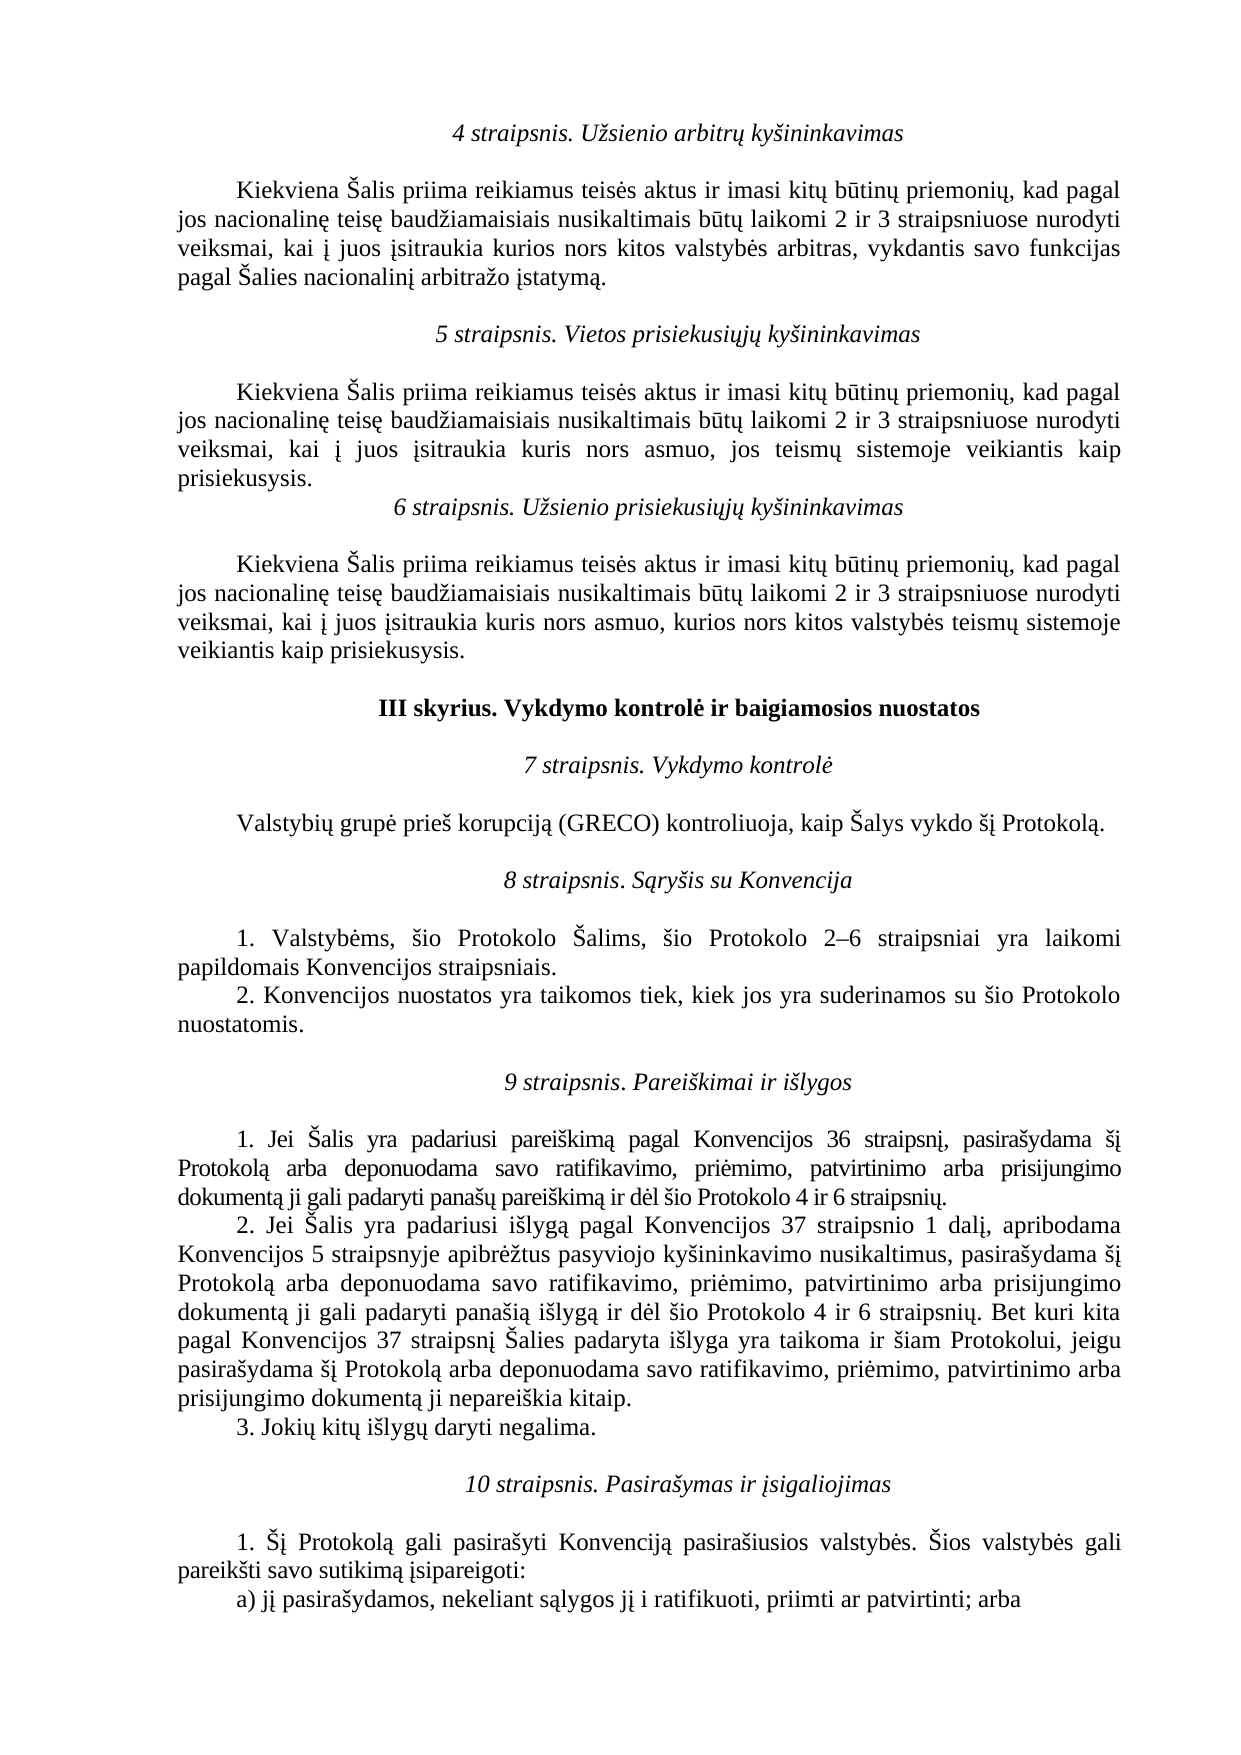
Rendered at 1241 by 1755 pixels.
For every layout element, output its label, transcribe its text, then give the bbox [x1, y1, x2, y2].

text III skyrius. Vykdymo kontrolė ir baigiamosios nuostatos [177, 693, 1122, 722]
text Kiekviena Šalis priima reikiamus teisės aktus ir imasi kitų būtinų priemonių, kad pagal jos nacionalinę teisę baudžiamaisiais nusikaltimais būtų laikomi 2 ir 3 straipsniuose nurodyti veiksmai, kai į juos įsitraukia kuris nors asmuo, kurios nors kitos valstybės teismų sistemoje veikiantis kaip prisiekusysis. [177, 549, 1122, 664]
text 9 straipsnis. Pareiškimai ir išlygos [177, 1067, 1122, 1096]
text Valstybių grupė prieš korupciją (GRECO) kontroliuoja, kaip Šalys vykdo šį Protokolą. [177, 808, 1122, 837]
text a) jį pasirašydamos, nekeliant sąlygos jį i ratifikuoti, priimti ar patvirtinti; arba [177, 1584, 1122, 1613]
text 1. Valstybėms, šio Protokolo Šalims, šio Protokolo 2–6 straipsniai yra laikomi papildomais Konvencijos straipsniais. [177, 923, 1122, 981]
text 2. Konvencijos nuostatos yra taikomos tiek, kiek jos yra suderinamos su šio Protokolo nuostatomis. [177, 981, 1122, 1038]
text 5 straipsnis. Vietos prisiekusiųjų kyšininkavimas [177, 319, 1122, 348]
text 4 straipsnis. Užsienio arbitrų kyšininkavimas [177, 118, 1122, 147]
text 3. Jokių kitų išlygų daryti negalima. [177, 1412, 1122, 1441]
text 8 straipsnis. Sąryšis su Konvencija [177, 866, 1122, 894]
text 10 straipsnis. Pasirašymas ir įsigaliojimas [177, 1469, 1122, 1498]
text Kiekviena Šalis priima reikiamus teisės aktus ir imasi kitų būtinų priemonių, kad pagal jos nacionalinę teisę baudžiamaisiais nusikaltimais būtų laikomi 2 ir 3 straipsniuose nurodyti veiksmai, kai į juos įsitraukia kuris nors asmuo, jos teismų sistemoje veikiantis kaip prisiekusysis. [177, 377, 1122, 492]
text 2. Jei Šalis yra padariusi išlygą pagal Konvencijos 37 straipsnio 1 dalį, apribodama Konvencijos 5 straipsnyje apibrėžtus pasyviojo kyšininkavimo nusikaltimus, pasirašydama šį Protokolą arba deponuodama savo ratifikavimo, priėmimo, patvirtinimo arba prisijungimo dokumentą ji gali padaryti panašią išlygą ir dėl šio Protokolo 4 ir 6 straipsnių. Bet kuri kita pagal Konvencijos 37 straipsnį Šalies padaryta išlyga yra taikoma ir šiam Protokolui, jeigu pasirašydama šį Protokolą arba deponuodama savo ratifikavimo, priėmimo, patvirtinimo arba prisijungimo dokumentą ji nepareiškia kitaip. [177, 1211, 1122, 1412]
text 7 straipsnis. Vykdymo kontrolė [177, 751, 1122, 779]
text 6 straipsnis. Užsienio prisiekusiųjų kyšininkavimas [177, 492, 1122, 521]
text 1. Šį Protokolą gali pasirašyti Konvenciją pasirašiusios valstybės. Šios valstybės gali pareikšti savo sutikimą įsipareigoti: [177, 1527, 1122, 1584]
text Kiekviena Šalis priima reikiamus teisės aktus ir imasi kitų būtinų priemonių, kad pagal jos nacionalinę teisę baudžiamaisiais nusikaltimais būtų laikomi 2 ir 3 straipsniuose nurodyti veiksmai, kai į juos įsitraukia kurios nors kitos valstybės arbitras, vykdantis savo funkcijas pagal Šalies nacionalinį arbitražo įstatymą. [177, 176, 1122, 291]
text 1. Jei Šalis yra padariusi pareiškimą pagal Konvencijos 36 straipsnį, pasirašydama šį Protokolą arba deponuodama savo ratifikavimo, priėmimo, patvirtinimo arba prisijungimo dokumentą ji gali padaryti panašų pareiškimą ir dėl šio Protokolo 4 ir 6 straipsnių. [177, 1124, 1122, 1211]
